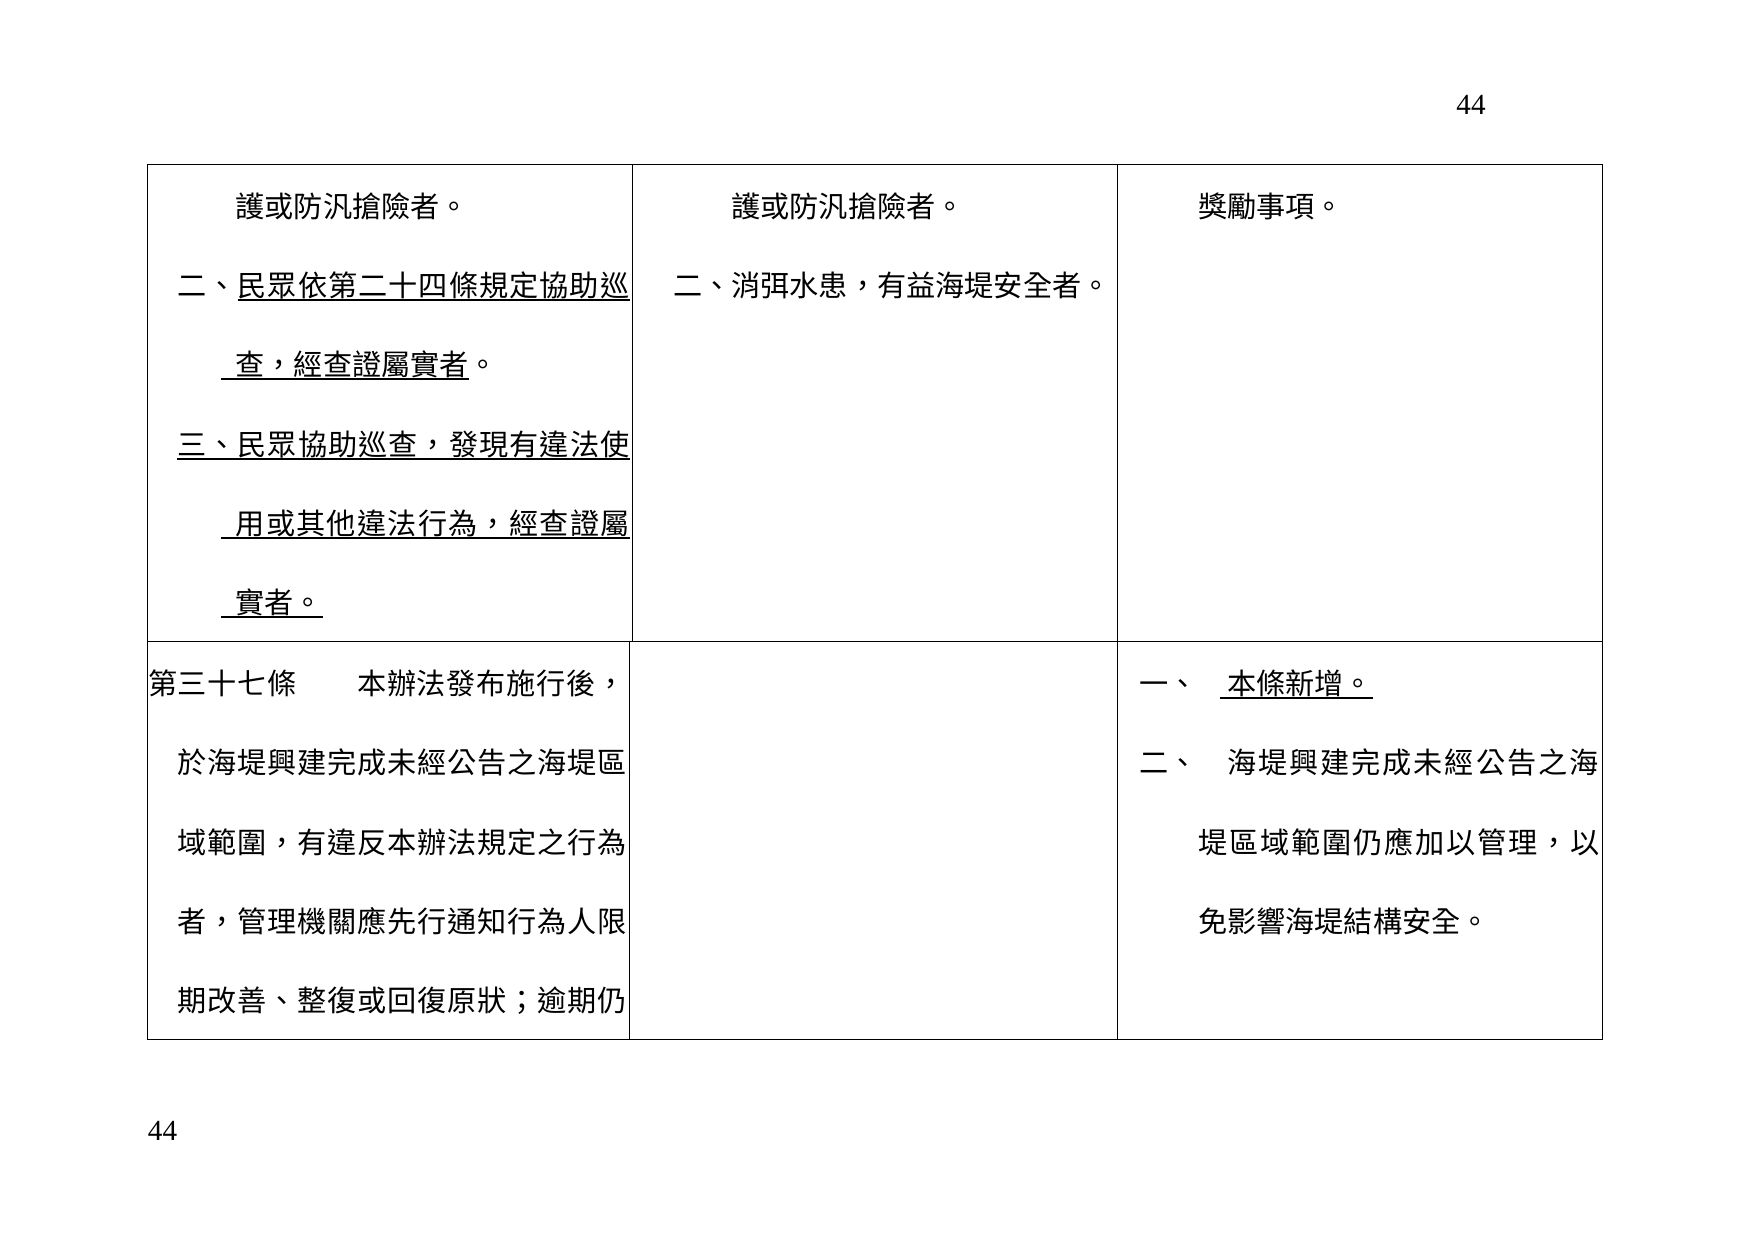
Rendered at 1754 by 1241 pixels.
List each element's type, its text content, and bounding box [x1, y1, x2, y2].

table_cell 護或防汎搶險者。 二、民眾依第二十四條規定協助巡查，經查證屬實者。 三、民眾協助巡查，發現有違法使用或其他違法行為，經查證屬實者。 [148, 165, 632, 641]
table_cell 護或防汎搶險者。 二、消弭水患，有益海堤安全者。 [633, 165, 1117, 641]
table_cell 本條新增。 海堤興建完成未經公告之海堤區域範圍仍應加以管理，以免影響海堤結構安全。 [1118, 642, 1602, 1039]
table_cell 獎勵事項。 [1118, 165, 1602, 641]
table_cell [630, 642, 1117, 1039]
table_cell 第三十七條 本辦法發布施行後，於海堤興建完成未經公告之海堤區域範圍，有違反本辦法規定之行為者，管理機關應先行通知行為人限期改善、整復或回復原狀；逾期仍 [148, 642, 629, 1039]
